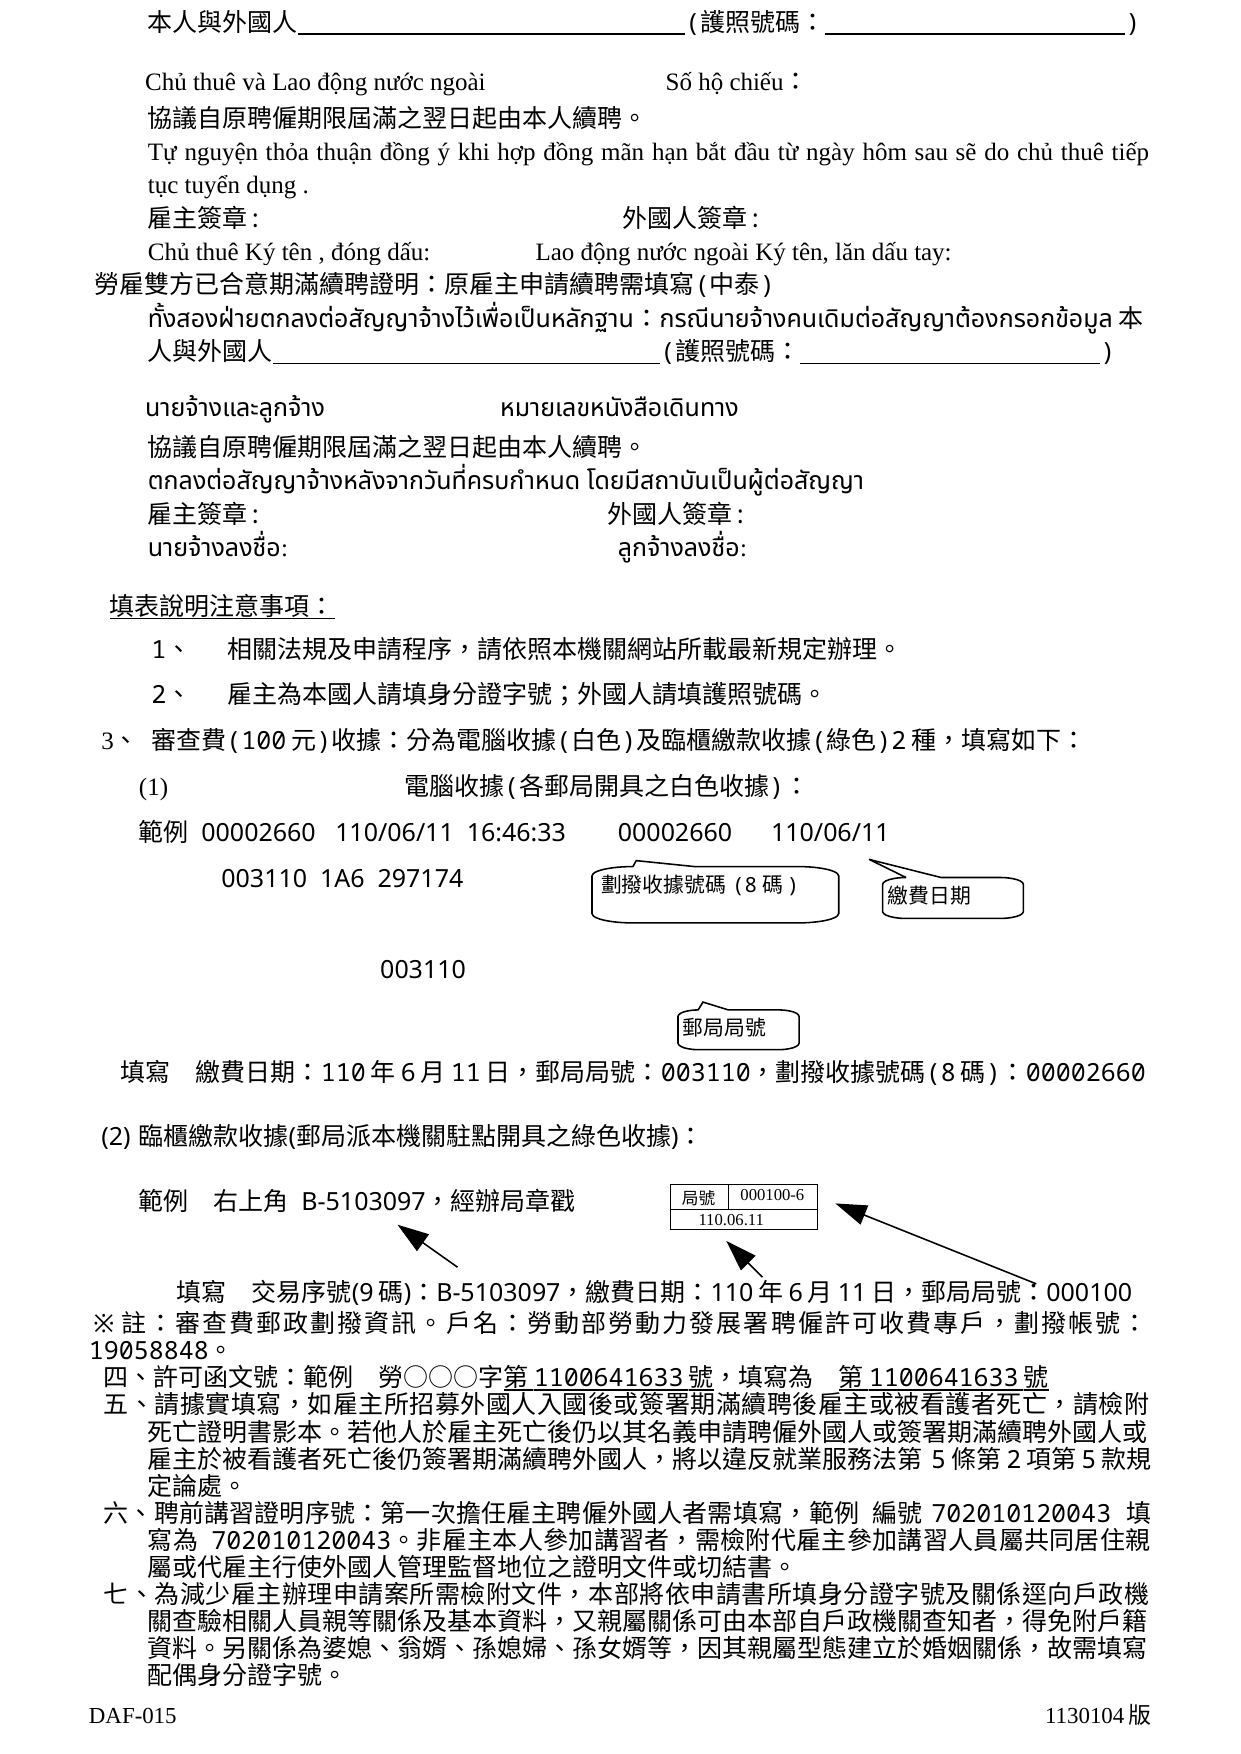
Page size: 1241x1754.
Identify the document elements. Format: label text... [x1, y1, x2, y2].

text 範例 00002660 110/06/11 16:46:33 00002660 110/06/11 [101, 805, 1152, 851]
text Chủ thuê và Lao động nước ngoài Số hộ chiếu： [139, 38, 1152, 101]
text 六、聘前講習證明序號：第一次擔任雇主聘僱外國人者需填寫，範例 編號702010120043 填寫為 702010120043。非雇主本人參加講習者，需檢附代雇主參加講習人員屬共同居住親屬或代雇主行使外國人管理監督地位之證明文件或切結書。 [103, 1501, 1152, 1582]
text Tự nguyện thỏa thuận đồng ý khi hợp đồng mãn hạn bắt đầu từ ngày hôm sau sẽ do chủ thuê tiếp tục tuyển dụng . [148, 134, 1152, 201]
text 003110 1A6 297174 [101, 851, 1152, 896]
table_header 000100-6 [729, 1185, 817, 1209]
text ※註：審查費郵政劃撥資訊。戶名：勞動部勞動力發展署聘僱許可收費專戶，劃撥帳號：19058848。 [89, 1311, 1152, 1365]
text 003110 [101, 942, 1152, 988]
text 七、為減少雇主辦理申請案所需檢附文件，本部將依申請書所填身分證字號及關係逕向戶政機關查驗相關人員親等關係及基本資料，又親屬關係可由本部自戶政機關查知者，得免附戶籍資料。另關係為婆媳、翁婿、孫媳婦、孫女婿等，因其親屬型態建立於婚姻關係，故需填寫配偶身分證字號。 [103, 1582, 1152, 1690]
text นายจ้างและลูกจ้าง หมายเลขหนังสือเดินทาง [139, 367, 1152, 430]
list 相關法規及申請程序，請依照本機關網站所載最新規定辦理。 [151, 621, 1152, 667]
text 填表說明注意事項： [94, 592, 1146, 621]
text 協議自原聘僱期限屆滿之翌日起由本人續聘。 [148, 101, 1152, 134]
text 填寫 繳費日期：110年6月11日，郵局局號：003110，劃撥收據號碼(8碼)：00002660 [101, 1044, 1152, 1090]
text 範例 右上角 B-5103097，經辦局章戳 [655, 1177, 826, 1234]
text ตกลงต่อสัญญาจ้างหลังจากวันที่ครบกำหนด โดยมีสถาบันเป็นผู้ต่อสัญญา [148, 463, 1152, 496]
text 雇主簽章: 外國人簽章: [148, 201, 1152, 234]
text Chủ thuê Ký tên , đóng dấu: Lao động nước ngoài Ký tên, lăn dấu tay: [101, 234, 1152, 267]
text 五、請據實填寫，如雇主所招募外國人入國後或簽署期滿續聘後雇主或被看護者死亡，請檢附死亡證明書影本。若他人於雇主死亡後仍以其名義申請聘僱外國人或簽署期滿續聘外國人或雇主於被看護者死亡後仍簽署期滿續聘外國人，將以違反就業服務法第5條第2項第5款規定論處。 [103, 1392, 1152, 1501]
text ทั้งสองฝ่ายตกลงต่อสัญญาจ้างไว้เพื่อเป็นหลักฐาน：กรณีนายจ้างคนเดิมต่อสัญญาต้องกรอกข้อมูล本人與外國人 (護照號碼： ) [148, 301, 1152, 367]
text 範例 右上角 B-5103097，經辦局章戳 [101, 1173, 1152, 1219]
text 雇主簽章: 外國人簽章: [148, 496, 1152, 530]
list 電腦收據(各郵局開具之白色收據)： [139, 759, 1152, 805]
list 臨櫃繳款收據(郵局派本機關駐點開具之綠色收據)： [101, 1109, 1152, 1155]
text 協議自原聘僱期限屆滿之翌日起由本人續聘。 [148, 430, 1152, 463]
table_cell 110.06.11 [671, 1210, 817, 1229]
text 四、許可函文號：範例 勞○○○字第1100641633號，填寫為 第1100641633號 [89, 1365, 1152, 1392]
table_header 局號 [671, 1185, 728, 1209]
list 審查費(100元)收據：分為電腦收據(白色)及臨櫃繳款收據(綠色)2種，填寫如下： [101, 713, 1152, 759]
list 雇主為本國人請填身分證字號；外國人請填護照號碼。 [151, 667, 1152, 713]
text 勞雇雙方已合意期滿續聘證明：原雇主申請續聘需填寫(中泰) [94, 267, 1146, 301]
text 填寫 交易序號(9碼)：B-5103097，繳費日期：110年6月11日，郵局局號：000100 [101, 1265, 1152, 1311]
text 本人與外國人 (護照號碼： ) [148, 5, 1152, 38]
text นายจ้างลงชื่อ: ลูกจ้างลงชื่อ: [101, 530, 1152, 563]
